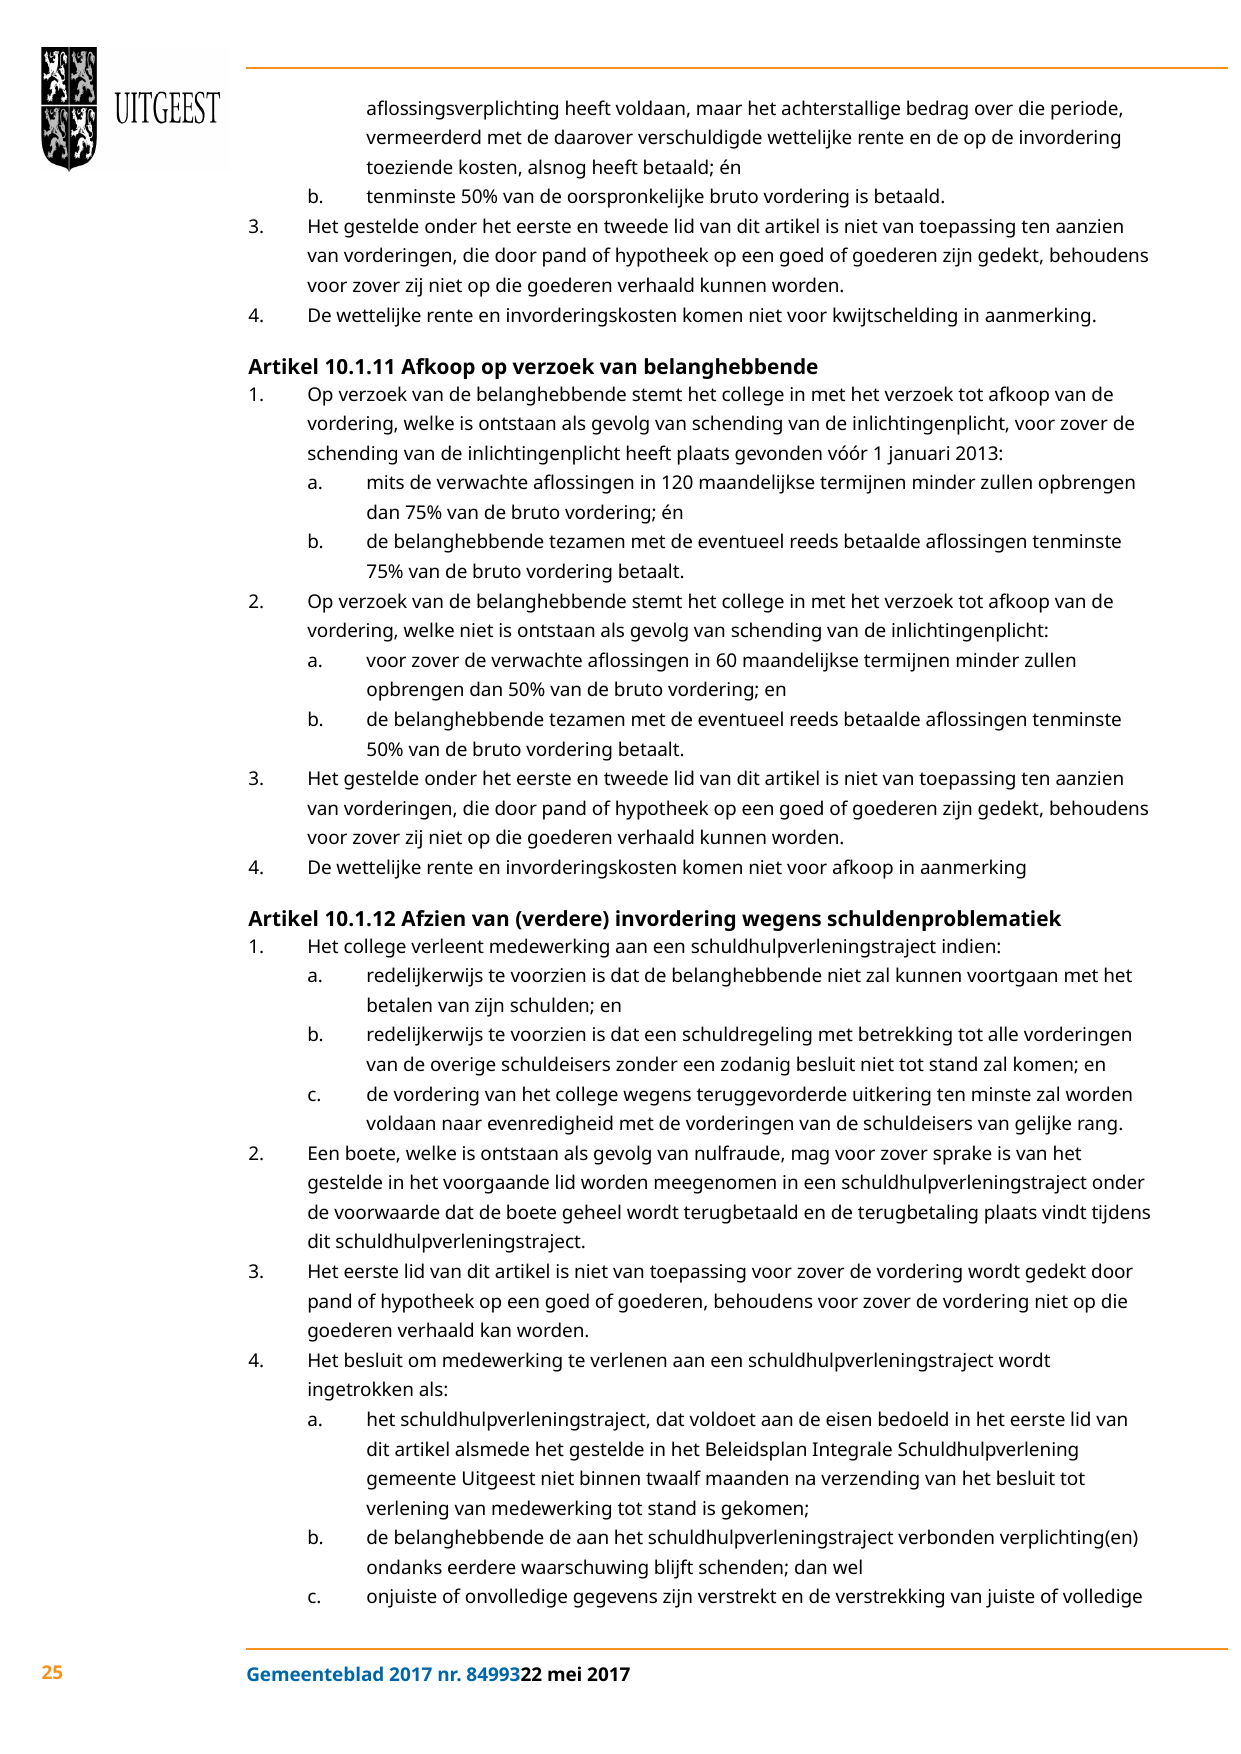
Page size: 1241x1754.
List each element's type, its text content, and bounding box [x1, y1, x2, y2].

list Het college verleent medewerking aan een schuldhulpverleningstraject indien: [248, 933, 1152, 959]
text Artikel 10.1.11 Afkoop op verzoek van belanghebbende [248, 352, 1152, 381]
picture [41, 47, 231, 172]
text Artikel 10.1.12 Afzien van (verdere) invordering wegens schuldenproblematiek [248, 904, 1152, 933]
list tenminste 50% van de oorspronkelijke bruto vordering is betaald. [307, 183, 1152, 209]
list de belanghebbende tezamen met de eventueel reeds betaalde aflossingen tenminste 75% van de bruto vordering betaalt. [307, 529, 1152, 584]
list redelijkerwijs te voorzien is dat een schuldregeling met betrekking tot alle vorderingen van de overige schuldeisers zonder een zodanig besluit niet tot stand zal komen; en [307, 1022, 1152, 1077]
list voor zover de verwachte aflossingen in 60 maandelijkse termijnen minder zullen opbrengen dan 50% van de bruto vordering; en [307, 647, 1152, 702]
list Het eerste lid van dit artikel is niet van toepassing voor zover de vordering wordt gedekt door pand of hypotheek op een goed of goederen, behoudens voor zover de vordering niet op die goederen verhaald kan worden. [248, 1258, 1152, 1343]
list aflossingsverplichting heeft voldaan, maar het achterstallige bedrag over die periode, vermeerderd met de daarover verschuldigde wettelijke rente en de op de invordering toeziende kosten, alsnog heeft betaald; én [307, 95, 1152, 180]
list het schuldhulpverleningstraject, dat voldoet aan de eisen bedoeld in het eerste lid van dit artikel alsmede het gestelde in het Beleidsplan Integrale Schuldhulpverlening gemeente Uitgeest niet binnen twaalf maanden na verzending van het besluit tot verlening van medewerking tot stand is gekomen; [307, 1406, 1152, 1521]
list Een boete, welke is ontstaan als gevolg van nulfraude, mag voor zover sprake is van het gestelde in het voorgaande lid worden meegenomen in een schuldhulpverleningstraject onder de voorwaarde dat de boete geheel wordt terugbetaald en de terugbetaling plaats vindt tijdens dit schuldhulpverleningstraject. [248, 1140, 1152, 1254]
list mits de verwachte aflossingen in 120 maandelijkse termijnen minder zullen opbrengen dan 75% van de bruto vordering; én [307, 469, 1152, 525]
list redelijkerwijs te voorzien is dat de belanghebbende niet zal kunnen voortgaan met het betalen van zijn schulden; en [307, 962, 1152, 1018]
list Op verzoek van de belanghebbende stemt het college in met het verzoek tot afkoop van de vordering, welke is ontstaan als gevolg van schending van de inlichtingenplicht, voor zover de schending van de inlichtingenplicht heeft plaats gevonden vóór 1 januari 2013: [248, 381, 1152, 466]
list de belanghebbende de aan het schuldhulpverleningstraject verbonden verplichting(en) ondanks eerdere waarschuwing blijft schenden; dan wel [307, 1524, 1152, 1580]
list onjuiste of onvolledige gegevens zijn verstrekt en de verstrekking van juiste of volledige [307, 1584, 1152, 1609]
list Het gestelde onder het eerste en tweede lid van dit artikel is niet van toepassing ten aanzien van vorderingen, die door pand of hypotheek op een goed of goederen zijn gedekt, behoudens voor zover zij niet op die goederen verhaald kunnen worden. [248, 765, 1152, 850]
list De wettelijke rente en invorderingskosten komen niet voor kwijtschelding in aanmerking. [248, 302, 1152, 328]
list Op verzoek van de belanghebbende stemt het college in met het verzoek tot afkoop van de vordering, welke niet is ontstaan als gevolg van schending van de inlichtingenplicht: [248, 588, 1152, 643]
list De wettelijke rente en invorderingskosten komen niet voor afkoop in aanmerking [248, 854, 1152, 880]
list de vordering van het college wegens teruggevorderde uitkering ten minste zal worden voldaan naar evenredigheid met de vorderingen van de schuldeisers van gelijke rang. [307, 1081, 1152, 1136]
list Het gestelde onder het eerste en tweede lid van dit artikel is niet van toepassing ten aanzien van vorderingen, die door pand of hypotheek op een goed of goederen zijn gedekt, behoudens voor zover zij niet op die goederen verhaald kunnen worden. [248, 213, 1152, 298]
list de belanghebbende tezamen met de eventueel reeds betaalde aflossingen tenminste 50% van de bruto vordering betaalt. [307, 706, 1152, 761]
list Het besluit om medewerking te verlenen aan een schuldhulpverleningstraject wordt ingetrokken als: [248, 1347, 1152, 1402]
